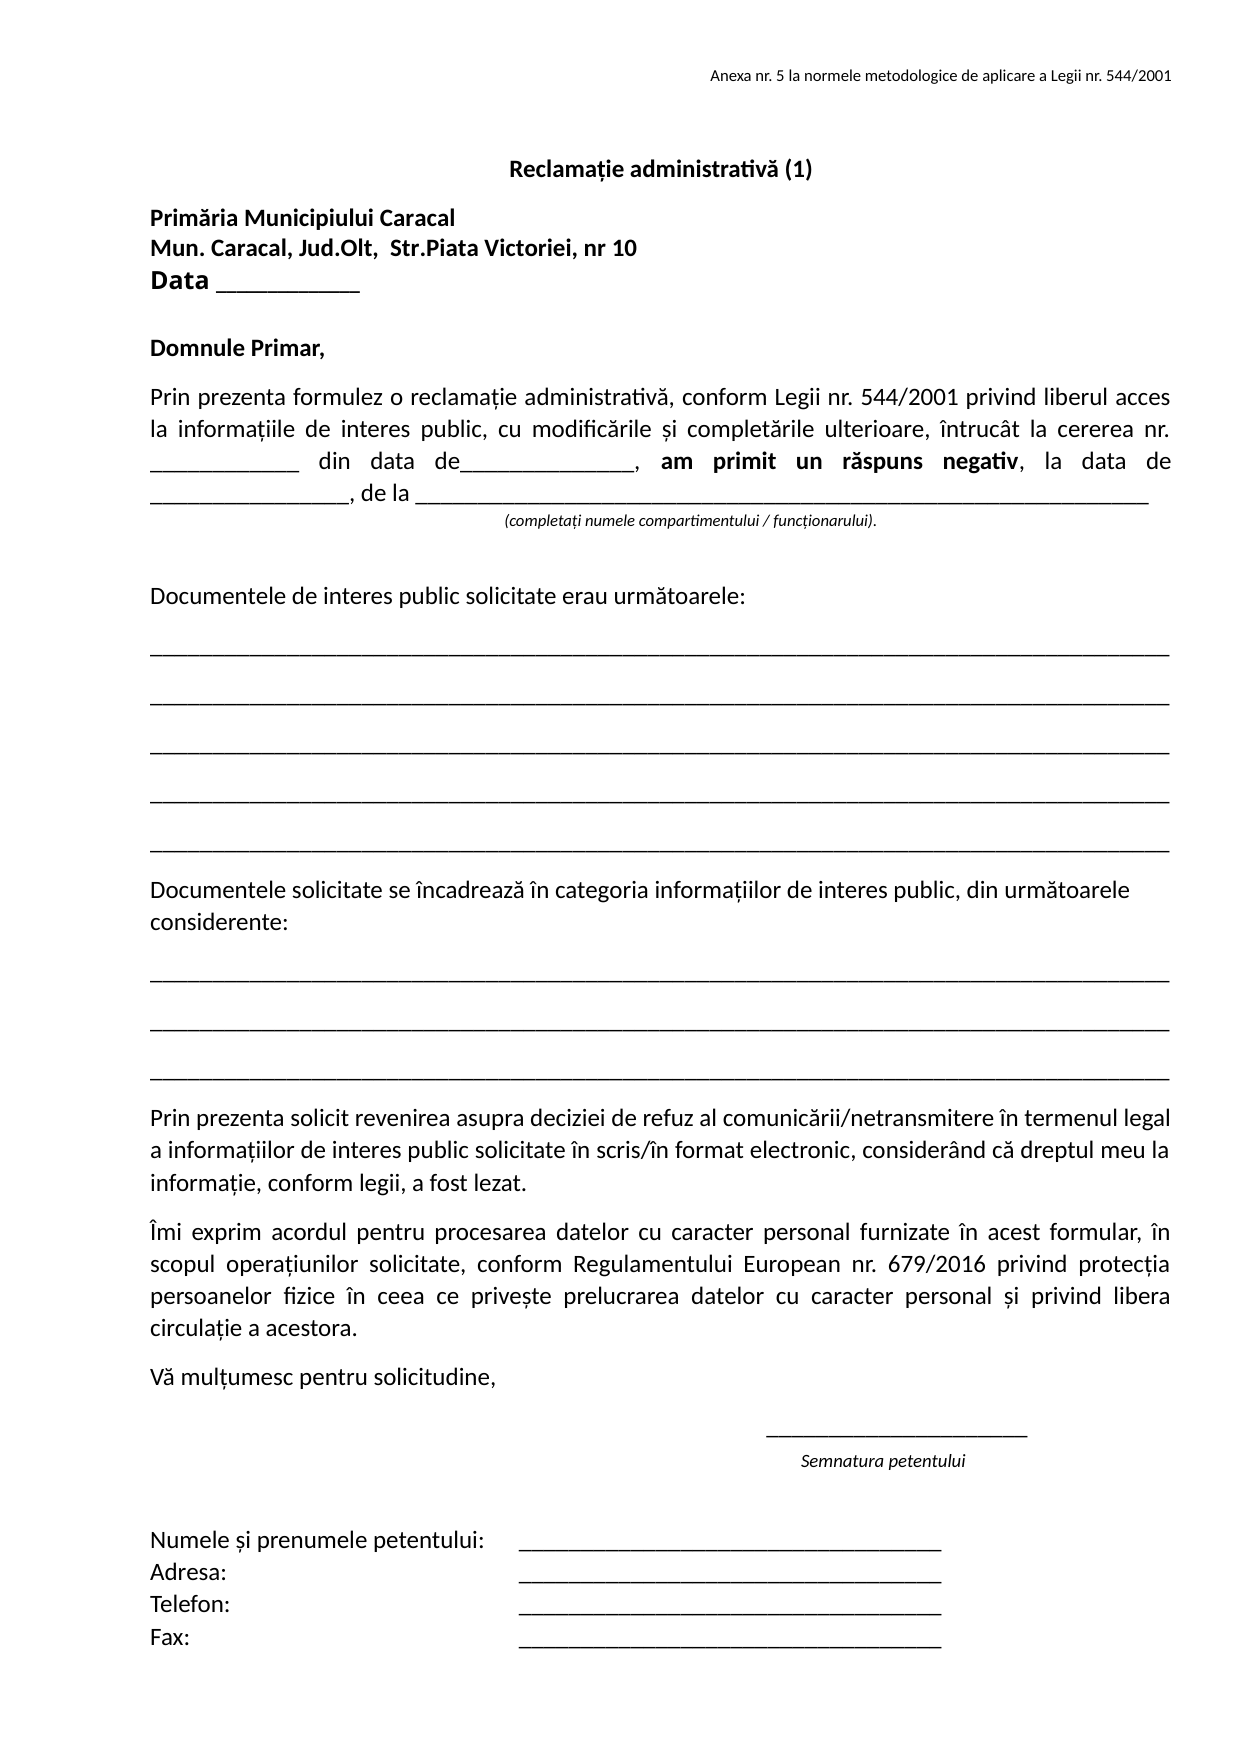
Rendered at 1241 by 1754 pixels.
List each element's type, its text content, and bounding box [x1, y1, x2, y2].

text Primăria Municipiului Caracal [150, 202, 1172, 232]
text Domnule Primar, [150, 332, 1172, 362]
text Prin prezenta formulez o reclamaţie administrativă, conform Legii nr. 544/2001 privind liberul acces la informaţiile de interes public, cu modificările şi completările ulterioare, întrucât la cererea nr. ____________ din data de______________, am primit un răspuns negativ, la data de ________________, de la ___________________________________________________________ [150, 381, 1172, 508]
text Reclamaţie administrativă (1) [150, 153, 1172, 183]
text Telefon: __________________________________ [150, 1589, 1172, 1619]
text __________________________________________________________________________________ [150, 1004, 1172, 1035]
text _____________________ [150, 1411, 1172, 1441]
text Adresa: __________________________________ [150, 1556, 1172, 1587]
text Data ______________ [150, 263, 1172, 330]
text __________________________________________________________________________________ [150, 955, 1172, 986]
text __________________________________________________________________________________ [150, 629, 1172, 660]
text Fax: __________________________________ [150, 1621, 1172, 1651]
text (completaţi numele compartimentului / funcţionarului). [150, 510, 1172, 530]
text __________________________________________________________________________________ [150, 727, 1172, 758]
text __________________________________________________________________________________ [150, 678, 1172, 709]
text Numele şi prenumele petentului: __________________________________ [150, 1524, 1172, 1554]
text __________________________________________________________________________________ [150, 825, 1172, 856]
text Prin prezenta solicit revenirea asupra deciziei de refuz al comunicării/netransmitere în termenul legal a informaţiilor de interes public solicitate în scris/în format electronic, considerând că dreptul meu la informaţie, conform legii, a fost lezat. [150, 1102, 1172, 1197]
text Documentele solicitate se încadrează în categoria informaţiilor de interes public, din următoarele considerente: [150, 874, 1172, 937]
text Mun. Caracal, Jud.Olt, Str.Piata Victoriei, nr 10 [150, 232, 1172, 263]
text __________________________________________________________________________________ [150, 1053, 1172, 1084]
text __________________________________________________________________________________ [150, 776, 1172, 807]
text Anexa nr. 5 la normele metodologice de aplicare a Legii nr. 544/2001 [150, 66, 1172, 86]
text Vă mulţumesc pentru solicitudine, [150, 1362, 1172, 1392]
text Documentele de interes public solicitate erau următoarele: [150, 580, 1172, 611]
text Îmi exprim acordul pentru procesarea datelor cu caracter personal furnizate în acest formular, în scopul operaţiunilor solicitate, conform Regulamentului European nr. 679/2016 privind protecţia persoanelor fizice în ceea ce priveşte prelucrarea datelor cu caracter personal şi privind libera circulaţie a acestora. [150, 1216, 1172, 1343]
text Semnatura petentului [150, 1443, 1172, 1473]
